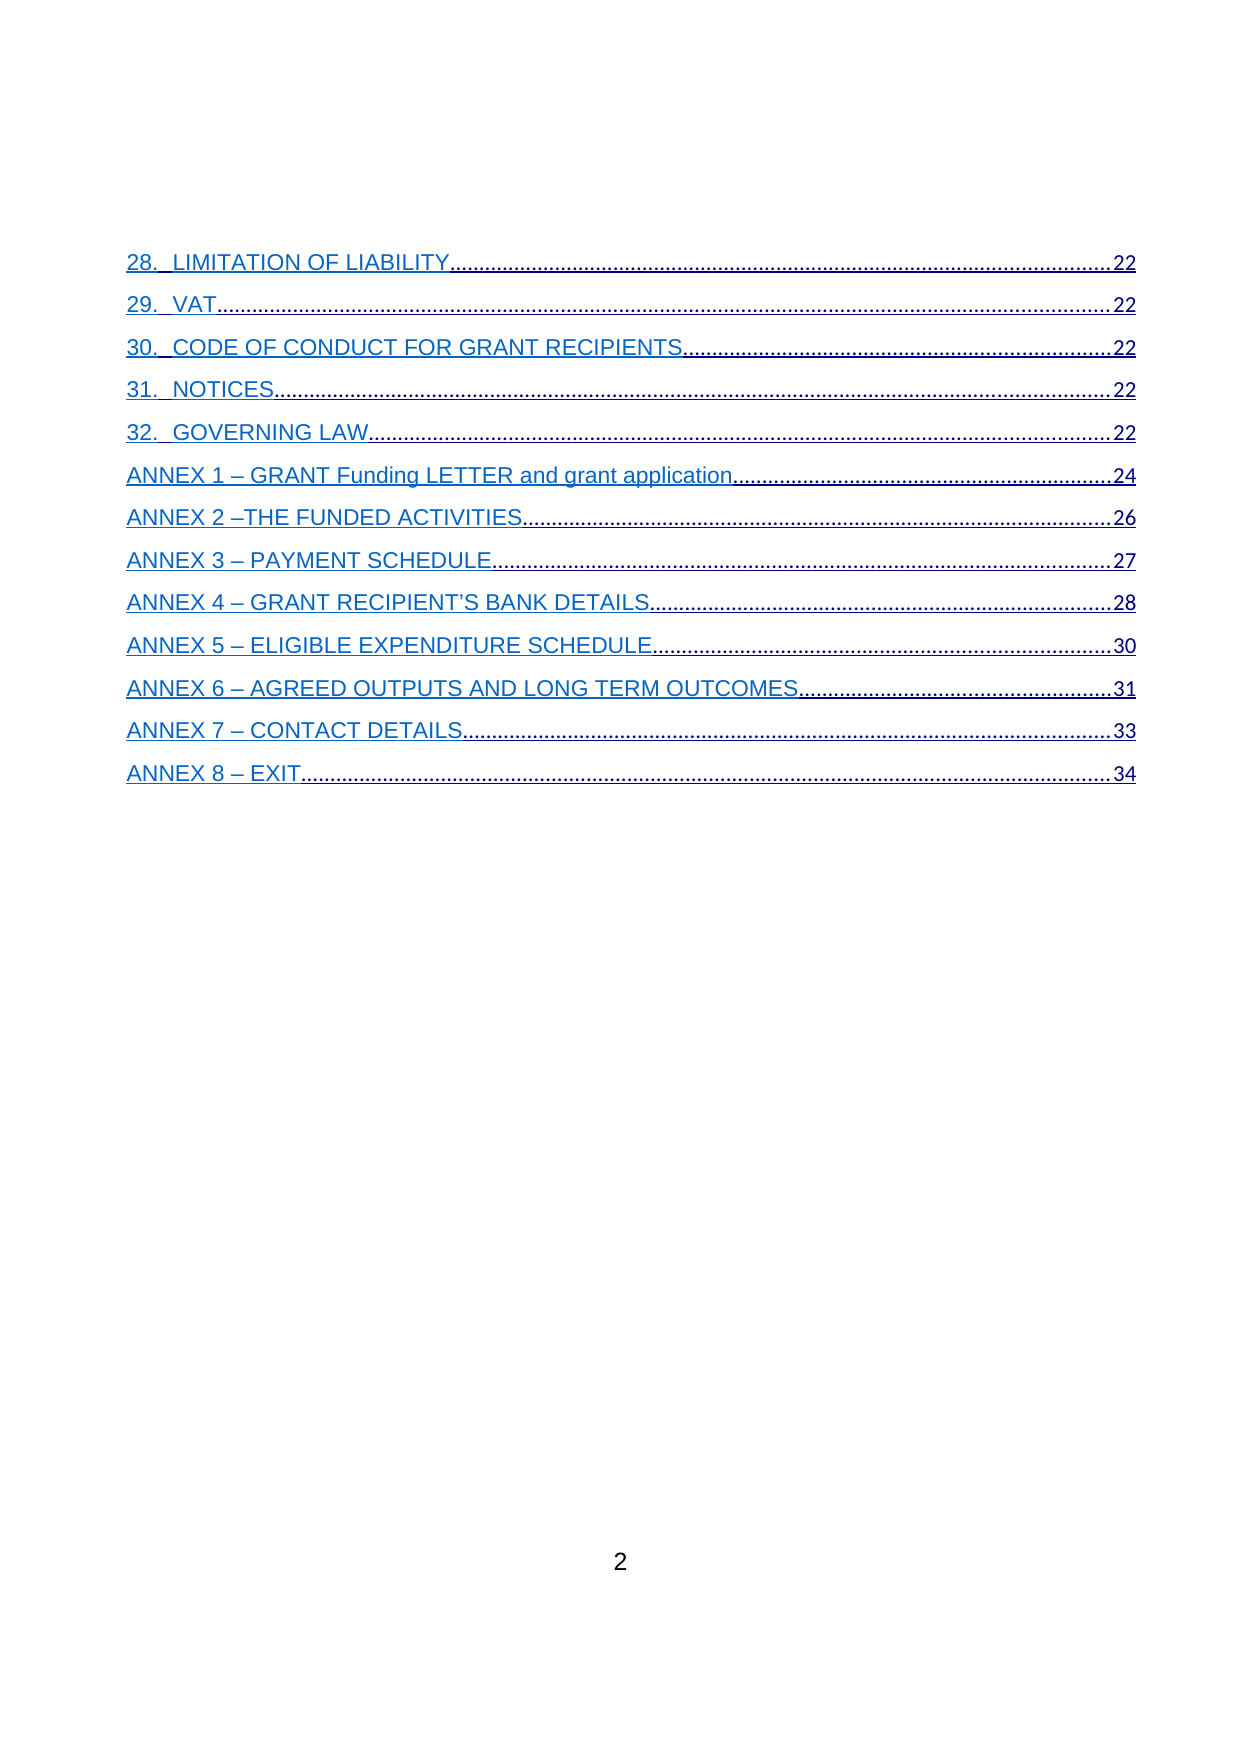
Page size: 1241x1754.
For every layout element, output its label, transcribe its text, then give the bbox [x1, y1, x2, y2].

text 30. CODE OF CONDUCT FOR GRANT RECIPIENTS 22 [126, 333, 1137, 361]
text ANNEX 3 – PAYMENT SCHEDULE 27 [126, 546, 1137, 574]
text ANNEX 5 – ELIGIBLE EXPENDITURE SCHEDULE 30 [126, 631, 1137, 659]
text ANNEX 8 – EXIT 34 [126, 759, 1137, 787]
text ANNEX 1 – GRANT Funding LETTER and grant application 24 [126, 461, 1137, 489]
text ANNEX 4 – GRANT RECIPIENT’S BANK DETAILS 28 [126, 588, 1137, 617]
text 29. VAT 22 [126, 290, 1137, 318]
text 32. GOVERNING LAW 22 [126, 418, 1137, 446]
text 28. LIMITATION OF LIABILITY 22 [126, 248, 1137, 276]
text ANNEX 2 –THE FUNDED ACTIVITIES 26 [126, 503, 1137, 531]
text 31. NOTICES 22 [126, 376, 1137, 403]
text ANNEX 6 – AGREED OUTPUTS AND LONG TERM OUTCOMES 31 [126, 674, 1137, 702]
text ANNEX 7 – CONTACT DETAILS 33 [126, 716, 1137, 744]
